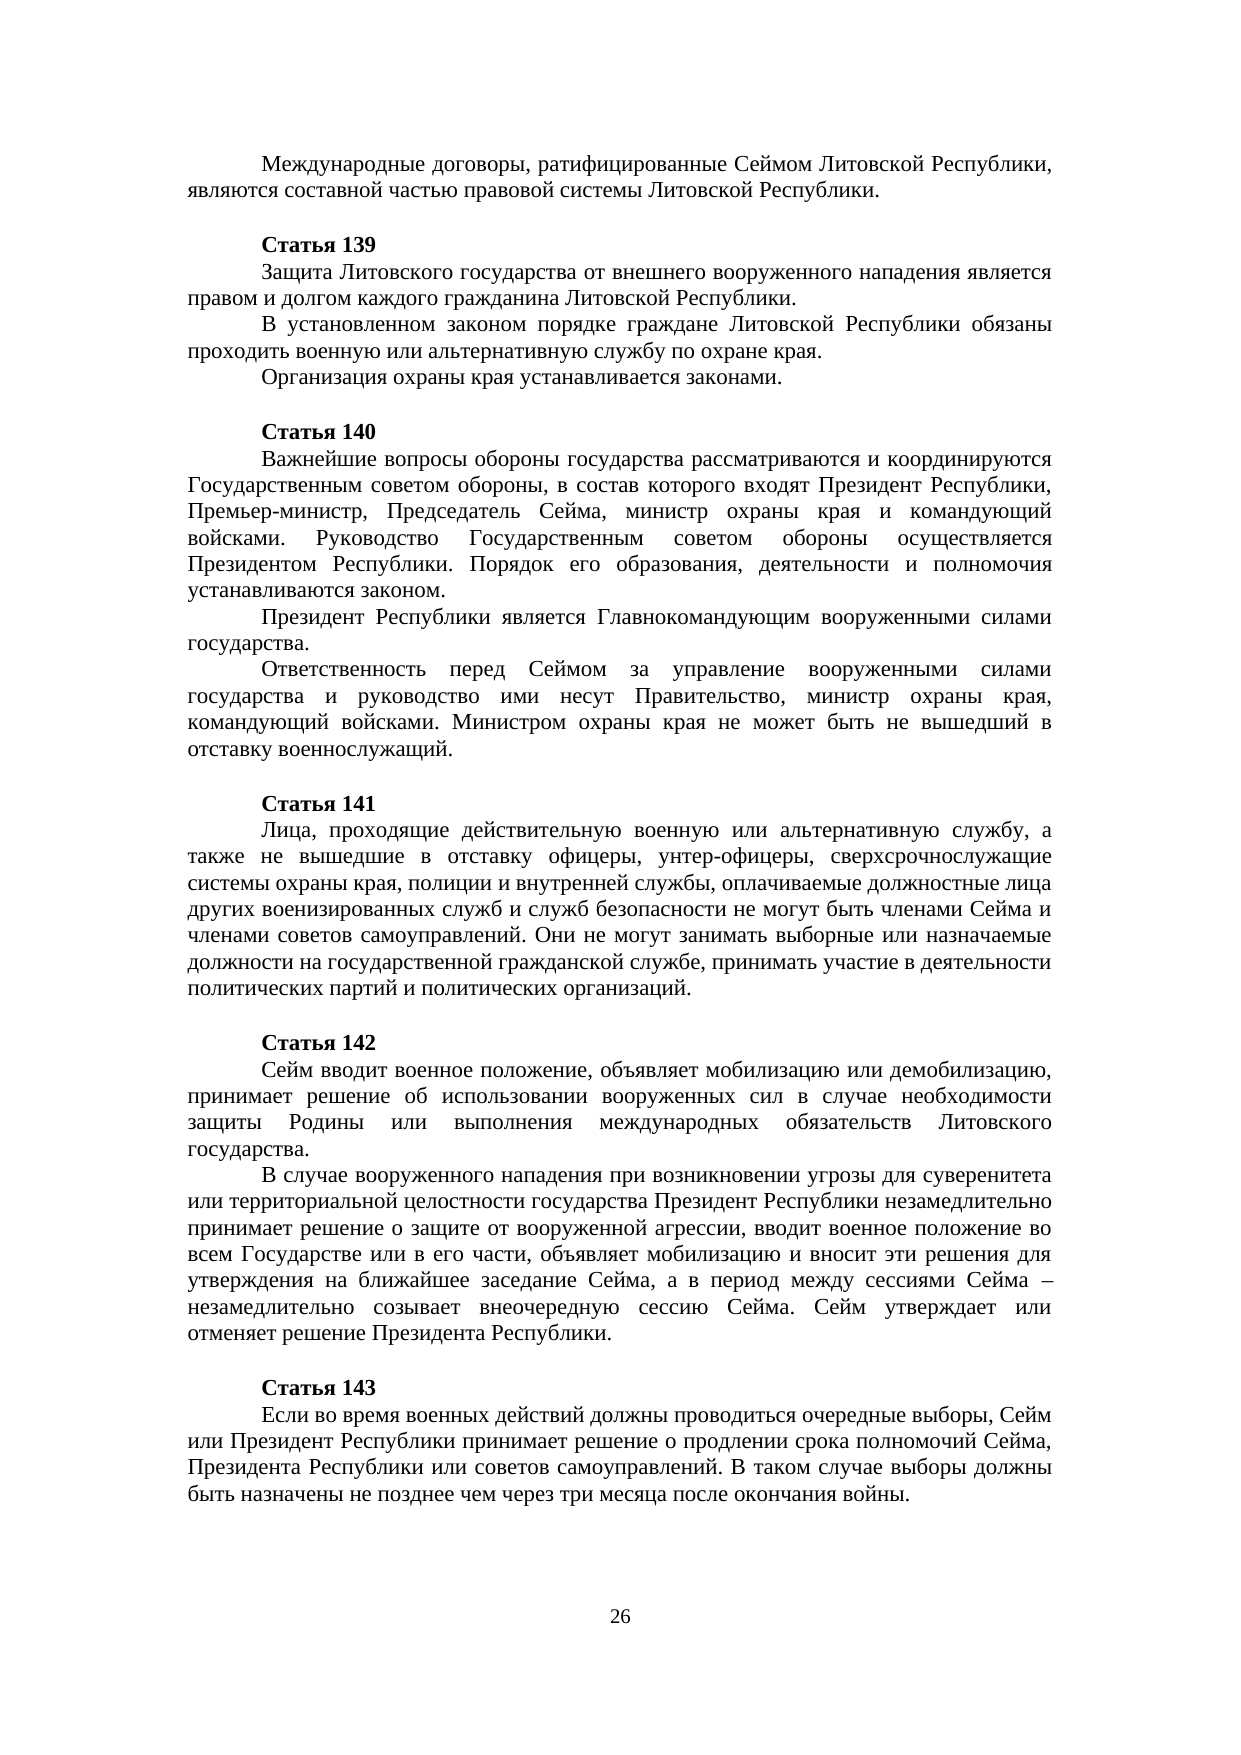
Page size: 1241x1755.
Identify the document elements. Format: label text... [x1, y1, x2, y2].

text Статья 140 [187, 418, 1053, 445]
text Ответственность перед Сеймом за управление вооруженными силами государства и руководство ими несут Правительство, министр охраны края, командующий войсками. Министром охраны края не может быть не вышедший в отставку военнослужащий. [187, 656, 1053, 761]
text Если во время военных действий должны проводиться очередные выборы, Сейм или Президент Республики принимает решение о продлении срока полномочий Сейма, Президента Республики или советов самоуправлений. В таком случае выборы должны быть назначены не позднее чем через три месяца после окончания войны. [187, 1401, 1053, 1506]
text Президент Республики является Главнокомандующим вооруженными силами государства. [187, 603, 1053, 656]
text Лица, проходящие действительную военную или альтернативную службу, а также не вышедшие в отставку офицеры, унтер-офицеры, сверхсрочнослужащие системы охраны края, полиции и внутренней службы, оплачиваемые должностные лица других военизированных служб и служб безопасности не могут быть членами Сейма и членами советов самоуправлений. Они не могут занимать выборные или назначаемые должности на государственной гражданской службе, принимать участие в деятельности политических партий и политических организаций. [187, 816, 1053, 1001]
text Организация охраны края устанавливается законами. [187, 363, 1053, 389]
text В установленном законом порядке граждане Литовской Республики обязаны проходить военную или альтернативную службу по охране края. [187, 311, 1053, 363]
text Важнейшие вопросы обороны государства рассматриваются и координируются Государственным советом обороны, в состав которого входят Президент Республики, Премьер-министр, Председатель Сейма, министр охраны края и командующий войсками. Руководство Государственным советом обороны осуществляется Президентом Республики. Порядок его образования, деятельности и полномочия устанавливаются законом. [187, 445, 1053, 603]
text Сейм вводит военное положение, объявляет мобилизацию или демобилизацию, принимает решение об использовании вооруженных сил в случае необходимости защиты Родины или выполнения международных обязательств Литовского государства. [187, 1056, 1053, 1161]
text Статья 142 [187, 1029, 1053, 1056]
text В случае вооруженного нападения при возникновении угрозы для суверенитета или территориальной целостности государства Президент Республики незамедлительно принимает решение о защите от вооруженной агрессии, вводит военное положение во всем Государстве или в его части, объявляет мобилизацию и вносит эти решения для утверждения на ближайшее заседание Сейма, а в период между сессиями Сейма – незамедлительно созывает внеочередную сессию Сейма. Сейм утверждает или отменяет решение Президента Республики. [187, 1161, 1053, 1346]
text Статья 143 [187, 1374, 1053, 1401]
text Статья 141 [187, 790, 1053, 816]
text Статья 139 [187, 231, 1053, 258]
text Защита Литовского государства от внешнего вооруженного нападения является правом и долгом каждого гражданина Литовской Республики. [187, 258, 1053, 311]
text Международные договоры, ратифицированные Сеймом Литовской Республики, являются составной частью правовой системы Литовской Республики. [187, 150, 1053, 203]
